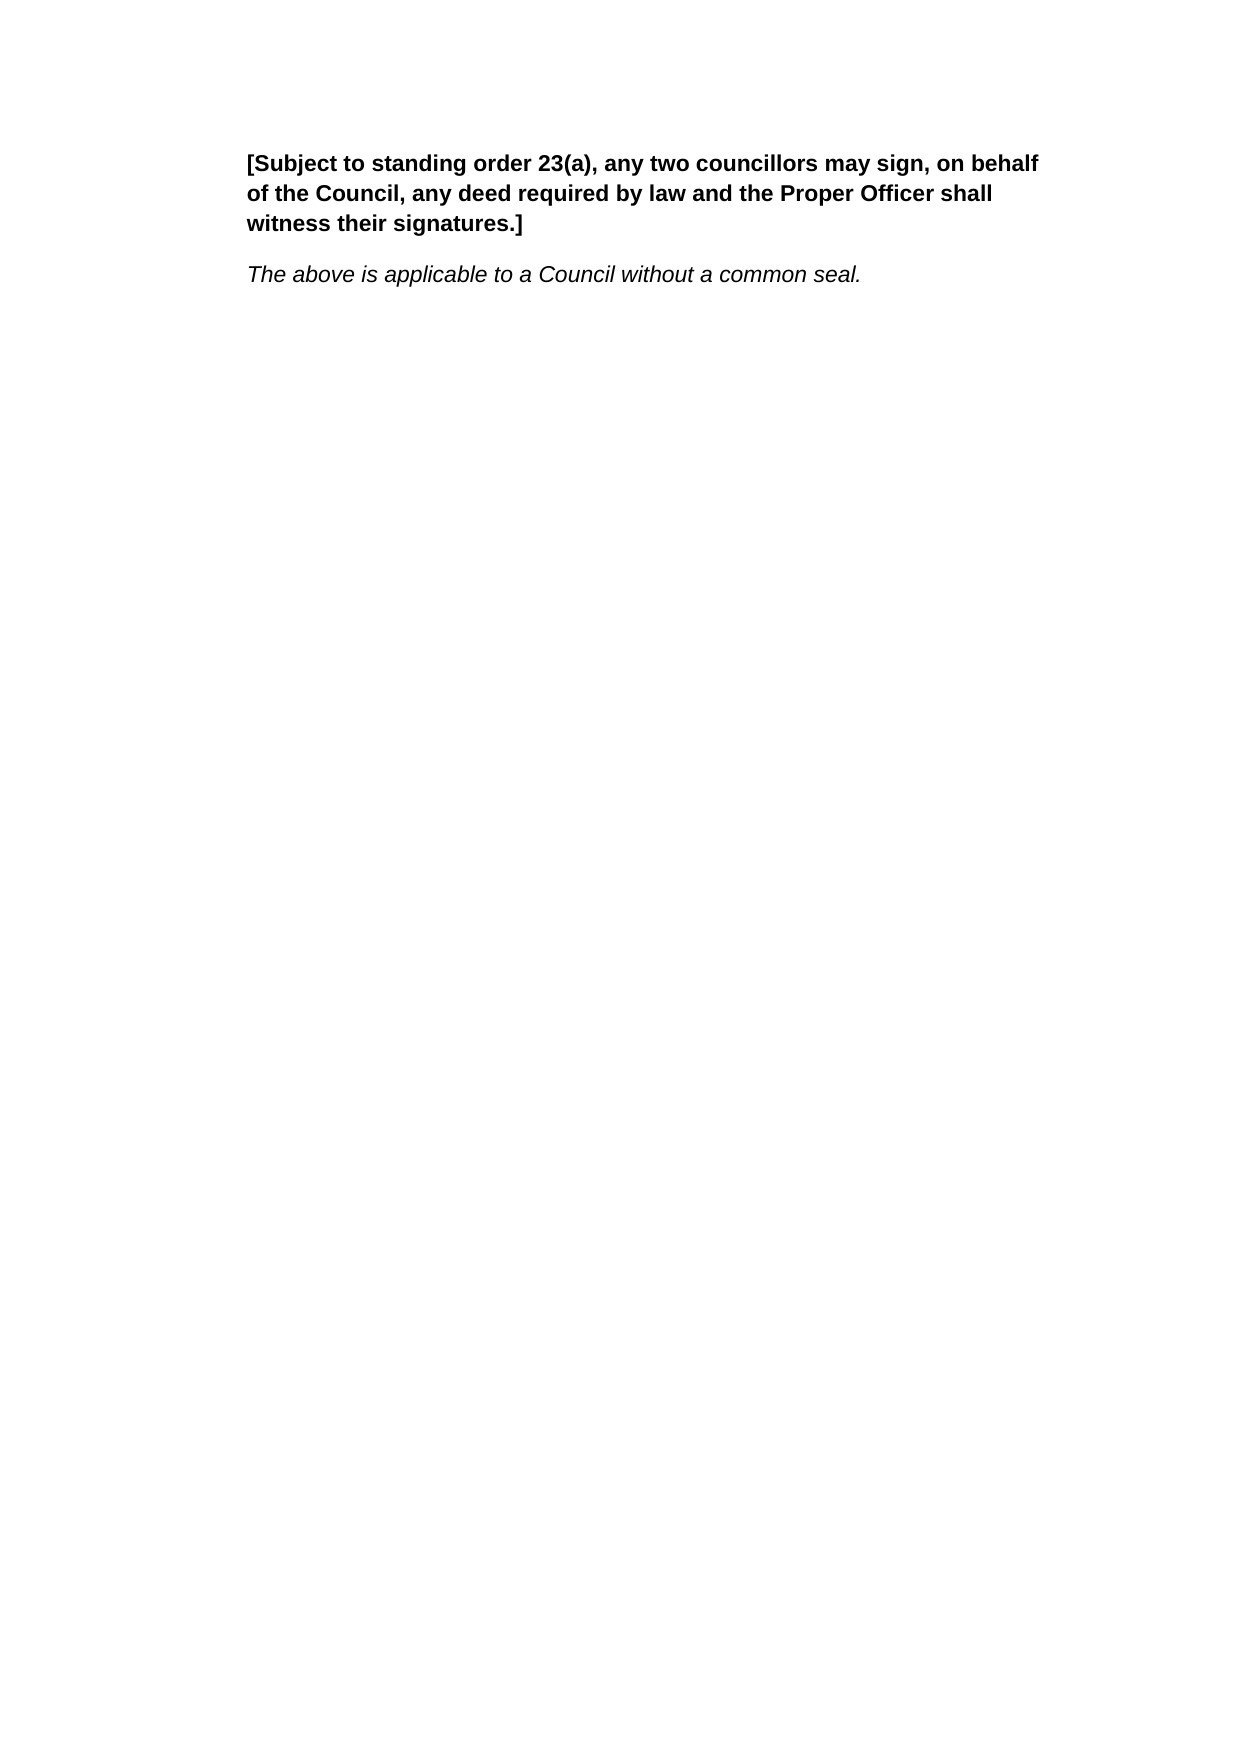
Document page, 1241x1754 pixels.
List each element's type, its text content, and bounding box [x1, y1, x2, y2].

text [Subject to standing order 23(a), any two councillors may sign, on behalf of the Council, any deed required by law and the Proper Officer shall witness their signatures.] [247, 150, 1053, 237]
text The above is applicable to a Council without a common seal. [247, 261, 1053, 288]
